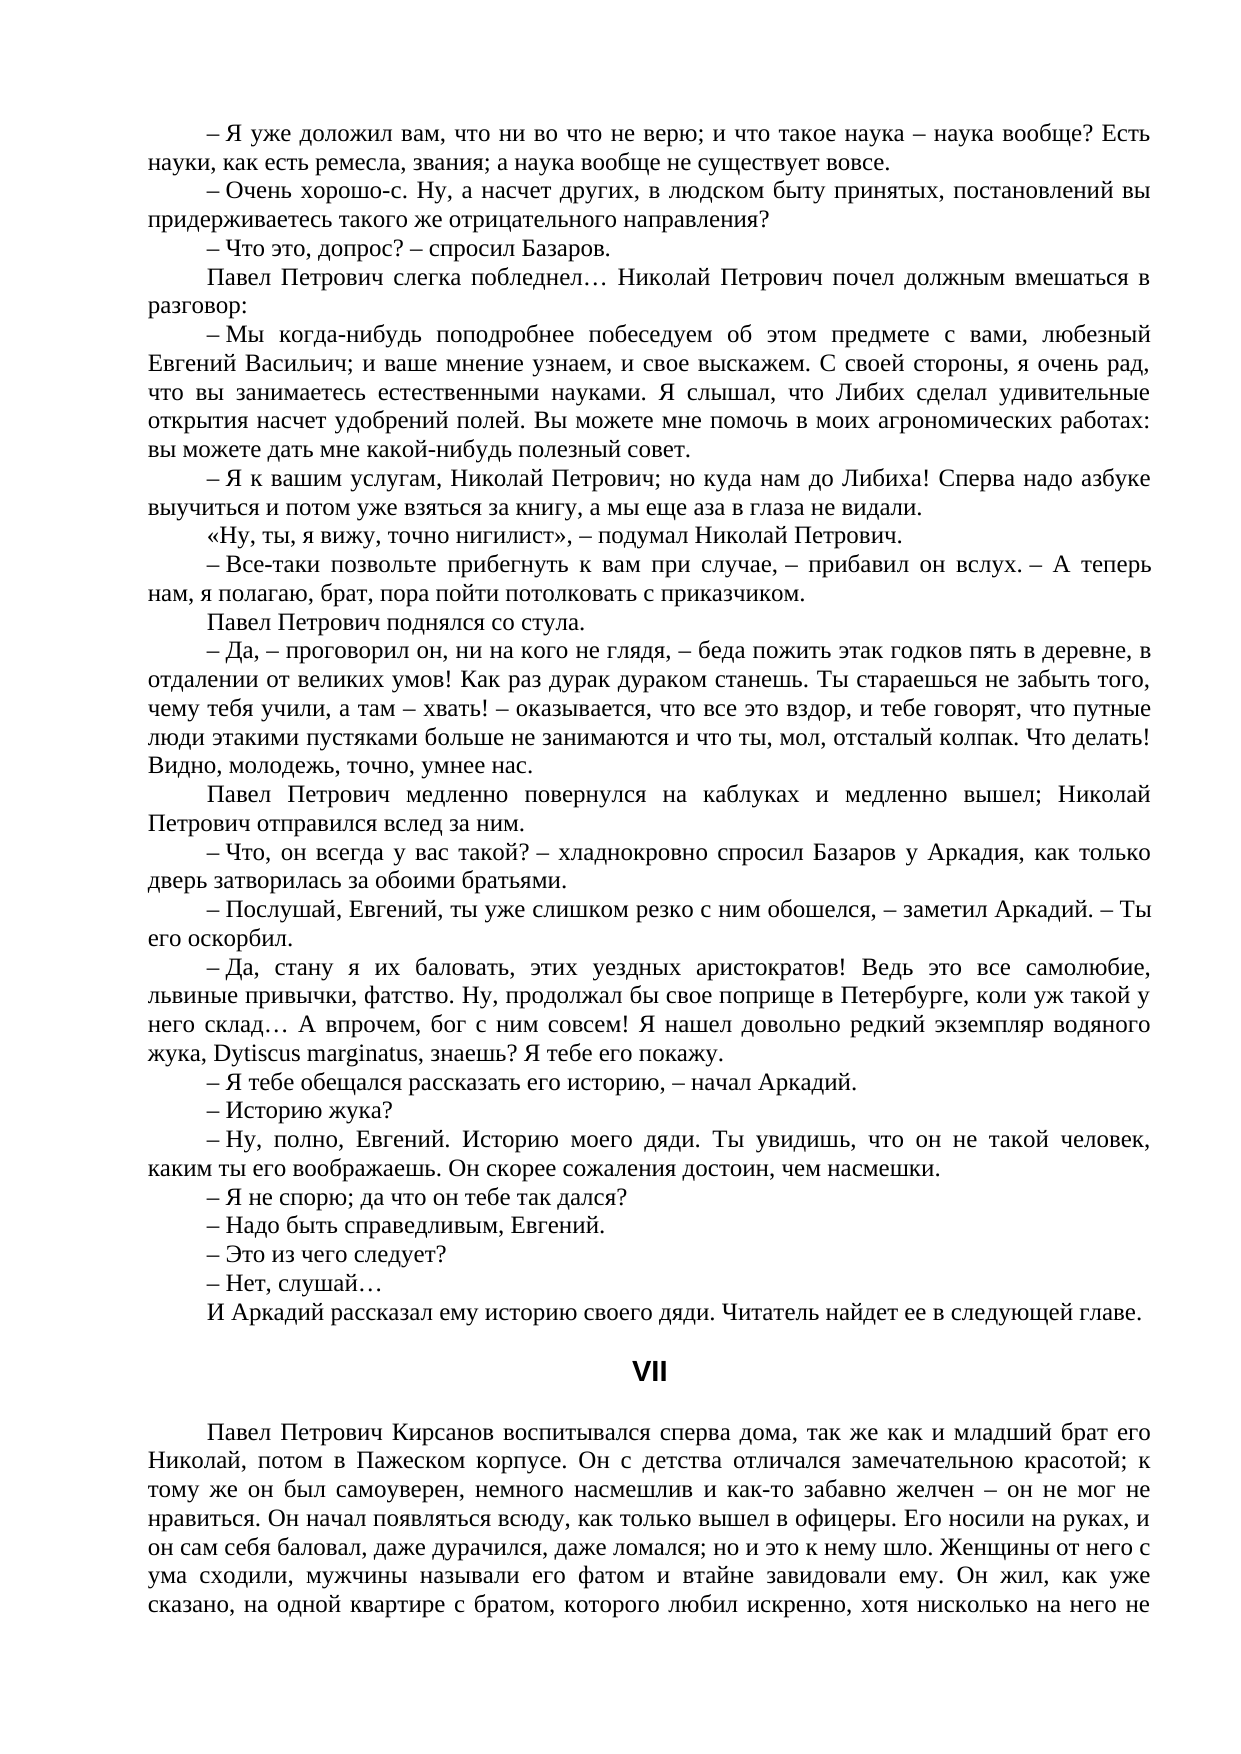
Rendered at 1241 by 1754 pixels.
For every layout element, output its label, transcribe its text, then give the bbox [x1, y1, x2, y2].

text – Историю жука? [148, 1096, 1152, 1124]
text – Я уже доложил вам, что ни во что не верю; и что такое наука – наука вообще? Есть науки, как есть ремесла, звания; а наука вообще не существует вовсе. [148, 118, 1152, 176]
text Павел Петрович слегка побледнел… Николай Петрович почел должным вмешаться в разговор: [148, 262, 1152, 319]
text – Я не спорю; да что он тебе так дался? [148, 1182, 1152, 1211]
text – Что, он всегда у вас такой? – хладнокровно спросил Базаров у Аркадия, как только дверь затворилась за обоими братьями. [148, 837, 1152, 894]
text – Да, – проговорил он, ни на кого не глядя, – беда пожить этак годков пять в деревне, в отдалении от великих умов! Как раз дурак дураком станешь. Ты стараешься не забыть того, чему тебя учили, а там – хвать! – оказывается, что все это вздор, и тебе говорят, что путные люди этакими пустяками больше не занимаются и что ты, мол, отсталый колпак. Что делать! Видно, молодежь, точно, умнее нас. [148, 636, 1152, 779]
text – Да, стану я их баловать, этих уездных аристократов! Ведь это все самолюбие, львиные привычки, фатство. Ну, продолжал бы свое поприще в Петербурге, коли уж такой у него склад… А впрочем, бог с ним совсем! Я нашел довольно редкий экземпляр водяного жука, Dytiscus marginatus, знаешь? Я тебе его покажу. [148, 952, 1152, 1067]
text – Я тебе обещался рассказать его историю, – начал Аркадий. [148, 1067, 1152, 1096]
text – Что это, допрос? – спросил Базаров. [148, 233, 1152, 262]
text – Все-таки позвольте прибегнуть к вам при случае, – прибавил он вслух. – А теперь нам, я полагаю, брат, пора пойти потолковать с приказчиком. [148, 549, 1152, 607]
text – Нет, слушай… [148, 1268, 1152, 1297]
text – Это из чего следует? [148, 1239, 1152, 1268]
text – Мы когда-нибудь поподробнее побеседуем об этом предмете с вами, любезный Евгений Васильич; и ваше мнение узнаем, и свое выскажем. С своей стороны, я очень рад, что вы занимаетесь естественными науками. Я слышал, что Либих сделал удивительные открытия насчет удобрений полей. Вы можете мне помочь в моих агрономических работах: вы можете дать мне какой-нибудь полезный совет. [148, 319, 1152, 463]
text Павел Петрович поднялся со стула. [148, 607, 1152, 636]
text И Аркадий рассказал ему историю своего дяди. Читатель найдет ее в следующей главе. [148, 1297, 1152, 1326]
text – Надо быть справедливым, Евгений. [148, 1211, 1152, 1239]
text Павел Петрович Кирсанов воспитывался сперва дома, так же как и младший брат его Николай, потом в Пажеском корпусе. Он с детства отличался замечательною красотой; к тому же он был самоуверен, немного насмешлив и как-то забавно желчен – он не мог не нравиться. Он начал появляться всюду, как только вышел в офицеры. Его носили на руках, и он сам себя баловал, даже дурачился, даже ломался; но и это к нему шло. Женщины от него с ума сходили, мужчины называли его фатом и втайне завидовали ему. Он жил, как уже сказано, на одной квартире с братом, которого любил искренно, хотя нисколько на него не [148, 1417, 1152, 1618]
text – Ну, полно, Евгений. Историю моего дяди. Ты увидишь, что он не такой человек, каким ты его воображаешь. Он скорее сожаления достоин, чем насмешки. [148, 1124, 1152, 1182]
text – Очень хорошо-с. Ну, а насчет других, в людском быту принятых, постановлений вы придерживаетесь такого же отрицательного направления? [148, 176, 1152, 233]
text «Ну, ты, я вижу, точно нигилист», – подумал Николай Петрович. [148, 521, 1152, 549]
text – Я к вашим услугам, Николай Петрович; но куда нам до Либиха! Сперва надо азбуке выучиться и потом уже взяться за книгу, а мы еще аза в глаза не видали. [148, 463, 1152, 521]
subtitle VII [148, 1354, 1152, 1388]
text Павел Петрович медленно повернулся на каблуках и медленно вышел; Николай Петрович отправился вслед за ним. [148, 779, 1152, 837]
text – Послушай, Евгений, ты уже слишком резко с ним обошелся, – заметил Аркадий. – Ты его оскорбил. [148, 894, 1152, 952]
